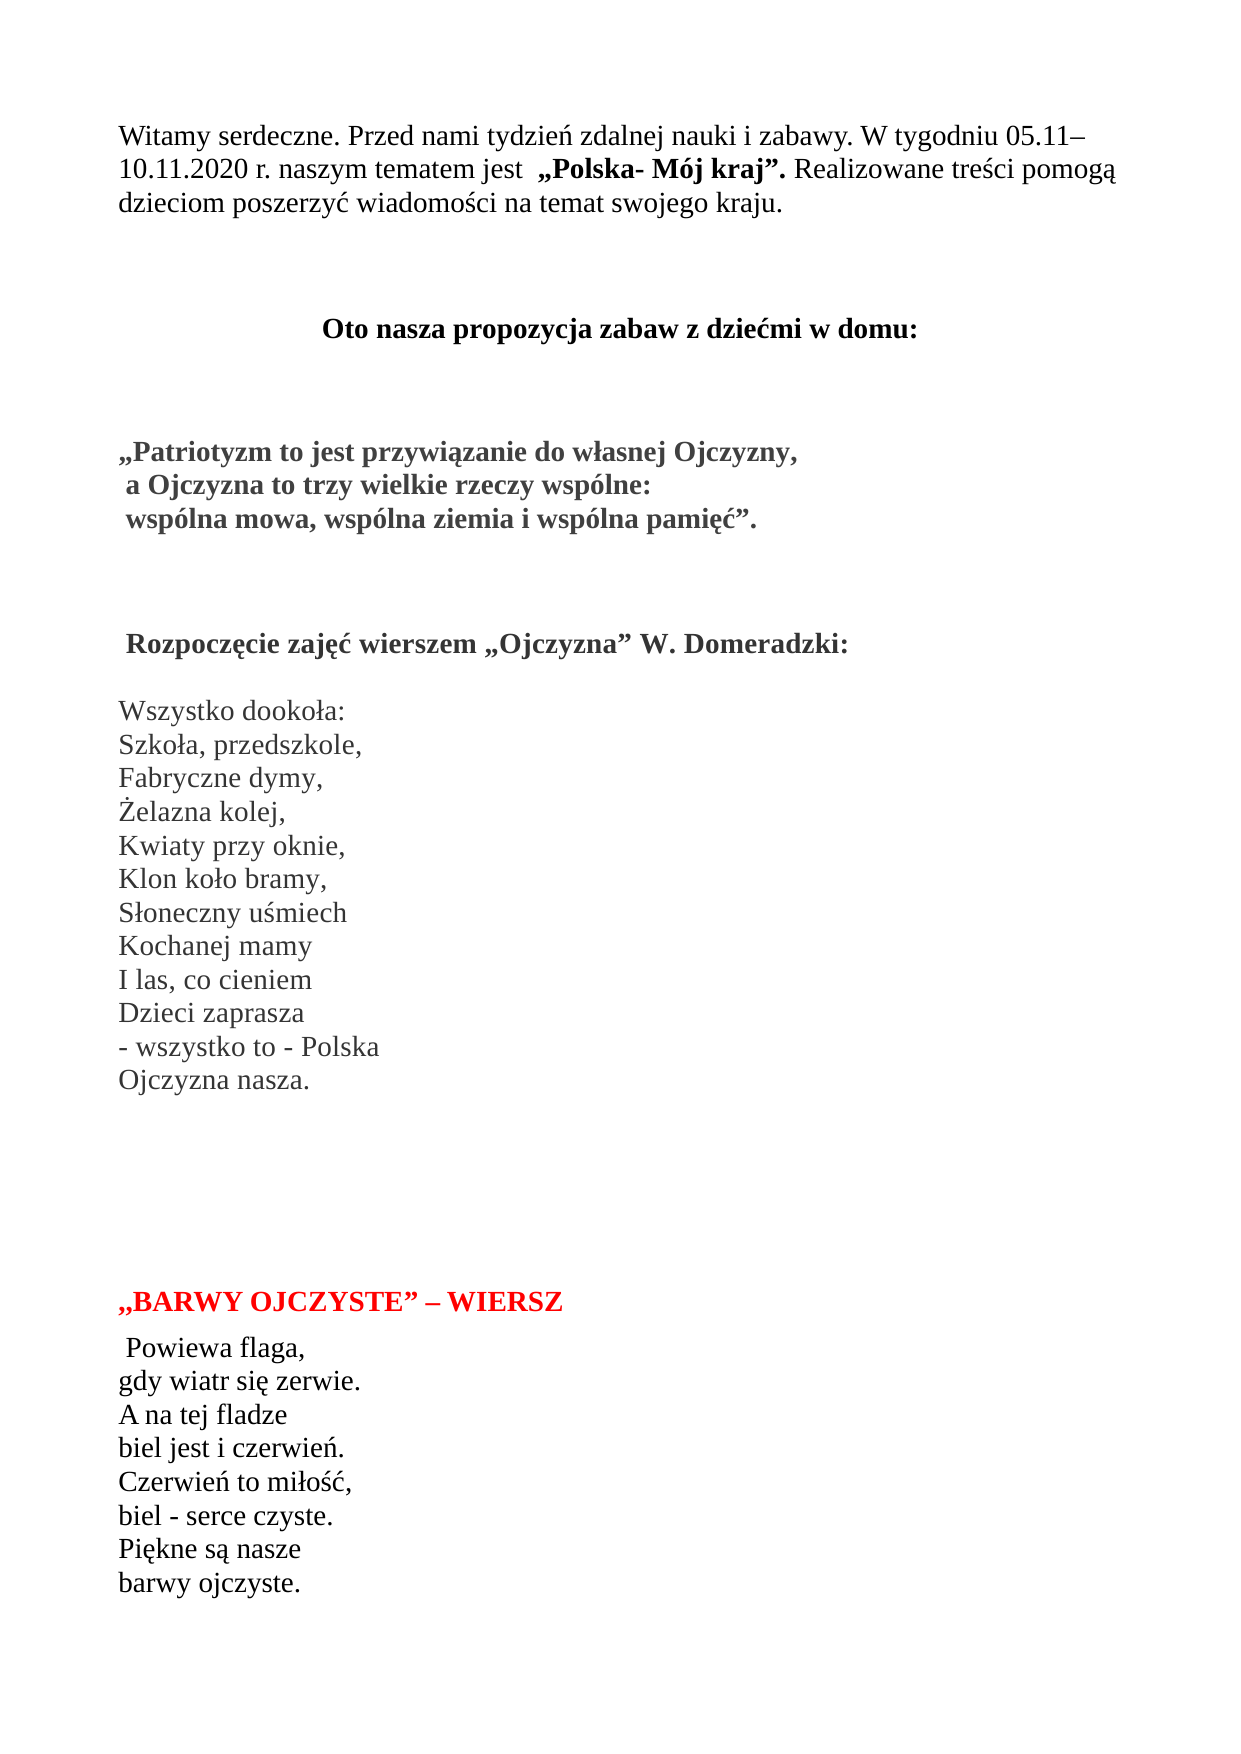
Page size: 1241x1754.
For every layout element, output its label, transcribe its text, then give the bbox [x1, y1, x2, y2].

text Rozpoczęcie zajęć wierszem „Ojczyzna” W. Domeradzki: [118, 626, 1122, 660]
text Oto nasza propozycja zabaw z dziećmi w domu: [118, 311, 1122, 344]
text a Ojczyzna to trzy wielkie rzeczy wspólne: [118, 467, 1122, 501]
text ,,BARWY OJCZYSTE” – WIERSZ [118, 1284, 1122, 1317]
text wspólna mowa, wspólna ziemia i wspólna pamięć”. [118, 501, 1122, 534]
text Powiewa flaga, gdy wiatr się zerwie. A na tej fladze biel jest i czerwień. Czerwień to miłość, biel - serce czyste. Piękne są nasze barwy ojczyste. [118, 1330, 1122, 1598]
text Wszystko dookoła: Szkoła, przedszkole, Fabryczne dymy, Żelazna kolej, Kwiaty przy oknie, Klon koło bramy, Słoneczny uśmiech Kochanej mamy I las, co cieniem Dzieci zaprasza - wszystko to - Polska Ojczyzna nasza. [118, 693, 1122, 1096]
text Witamy serdeczne. Przed nami tydzień zdalnej nauki i zabawy. W tygodniu 05.11– 10.11.2020 r. naszym tematem jest „Polska- Mój kraj”. Realizowane treści pomogą dzieciom poszerzyć wiadomości na temat swojego kraju. [118, 118, 1122, 219]
text „Patriotyzm to jest przywiązanie do własnej Ojczyzny, [118, 434, 1122, 467]
